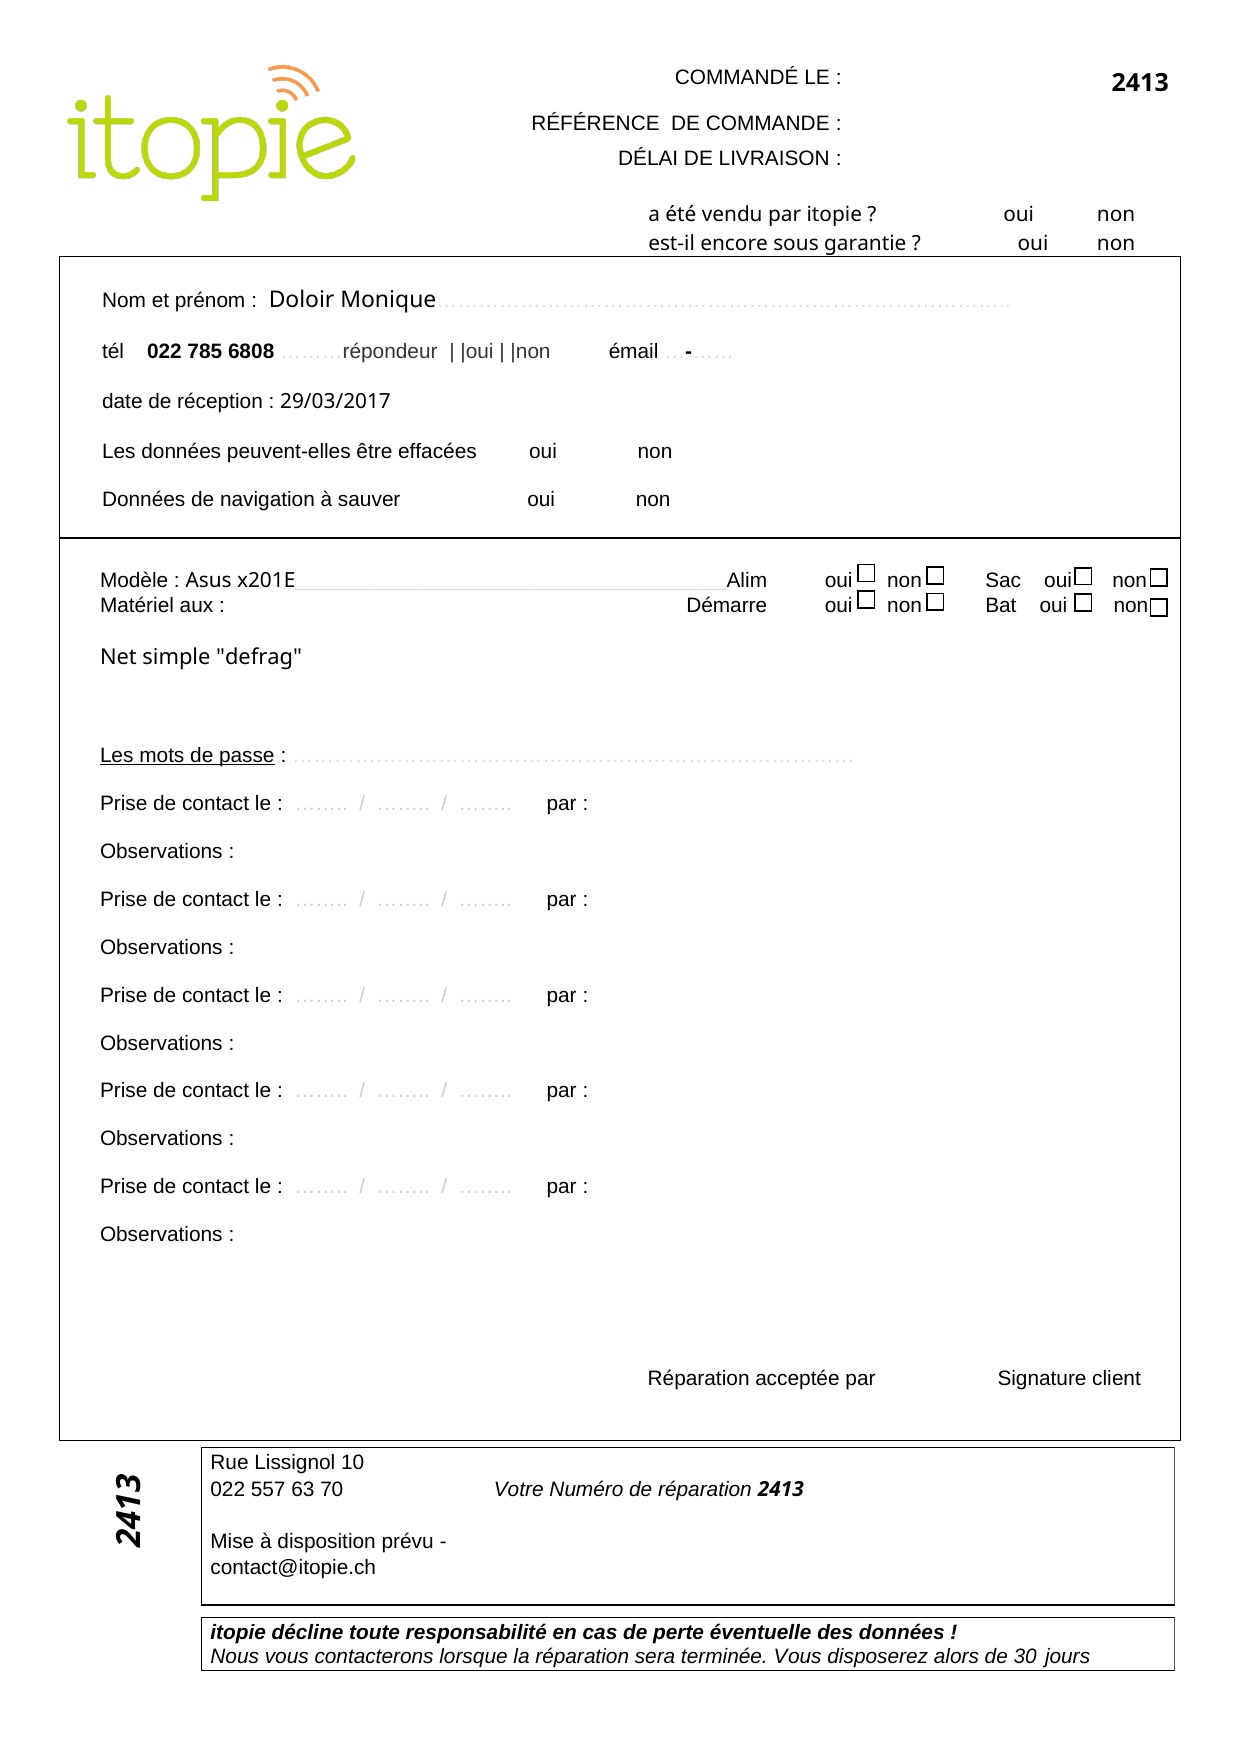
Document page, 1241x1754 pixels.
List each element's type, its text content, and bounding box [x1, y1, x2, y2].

text Observations : [60, 1219, 1180, 1246]
table_header 2413 [847, 59, 1180, 104]
text tél 022 785 6808 ………répondeur | |oui | |non émail …-…… [60, 335, 1180, 362]
text Observations : [60, 836, 1180, 863]
text Observations : [60, 1027, 1180, 1054]
text Données de navigation à sauver oui non [60, 484, 1180, 511]
text Les mots de passe : ……………………………………………………………………… [60, 740, 1180, 767]
text Prise de contact le : …….. / …….. / …….. par : [60, 979, 1180, 1006]
table_cell RÉFÉRENCE DE COMMANDE : [490, 105, 847, 140]
table_cell [847, 140, 1180, 175]
table_cell [847, 105, 1180, 140]
picture [67, 65, 356, 201]
table_cell itopie décline toute responsabilité en cas de perte éventuelle des données ! Nous vous contacterons lorsque la réparation sera terminée. Vous disposerez alors de 30 jours [195, 1611, 1180, 1677]
text est-il encore sous garantie ? oui non [59, 228, 1181, 256]
text Net simple "defrag" [60, 638, 1180, 671]
text Modèle : Asus x201E Alim oui non Sac oui non [60, 562, 856, 590]
text Observations : [60, 931, 1180, 958]
table_cell DÉLAI DE LIVRAISON : [490, 140, 847, 175]
text Les données peuvent-elles être effacées oui non [60, 436, 1180, 463]
text Nom et prénom : Doloir Monique……………………………………………………………………….. [60, 280, 1180, 314]
text Modèle : Asus x201E Alim oui non Sac oui non [948, 562, 1180, 590]
text Prise de contact le : …….. / …….. / …….. par : [60, 883, 1180, 911]
text Modèle : Asus x201E Alim oui non Sac oui non [879, 562, 925, 590]
text a été vendu par itopie ? oui non [59, 199, 1181, 228]
text Prise de contact le : …….. / …….. / …….. par : [60, 1171, 1180, 1198]
text date de réception : 29/03/2017 [60, 383, 1180, 415]
table_header Rue Lissignol 10 022 557 63 70 Votre Numéro de réparation 2413 Mise à disposition prévu - contact@itopie.ch [195, 1441, 1180, 1611]
text Observations : [60, 1123, 1180, 1150]
text Matériel aux : Démarre oui non Bat oui non [60, 590, 1180, 617]
text Prise de contact le : …….. / …….. / …….. par : [60, 788, 1180, 815]
text Réparation acceptée par Signature client [60, 1363, 1180, 1390]
table_header 2413 [59, 1441, 195, 1677]
text Prise de contact le : …….. / …….. / …….. par : [60, 1075, 1180, 1102]
table_header COMMANDÉ LE : [490, 59, 847, 104]
